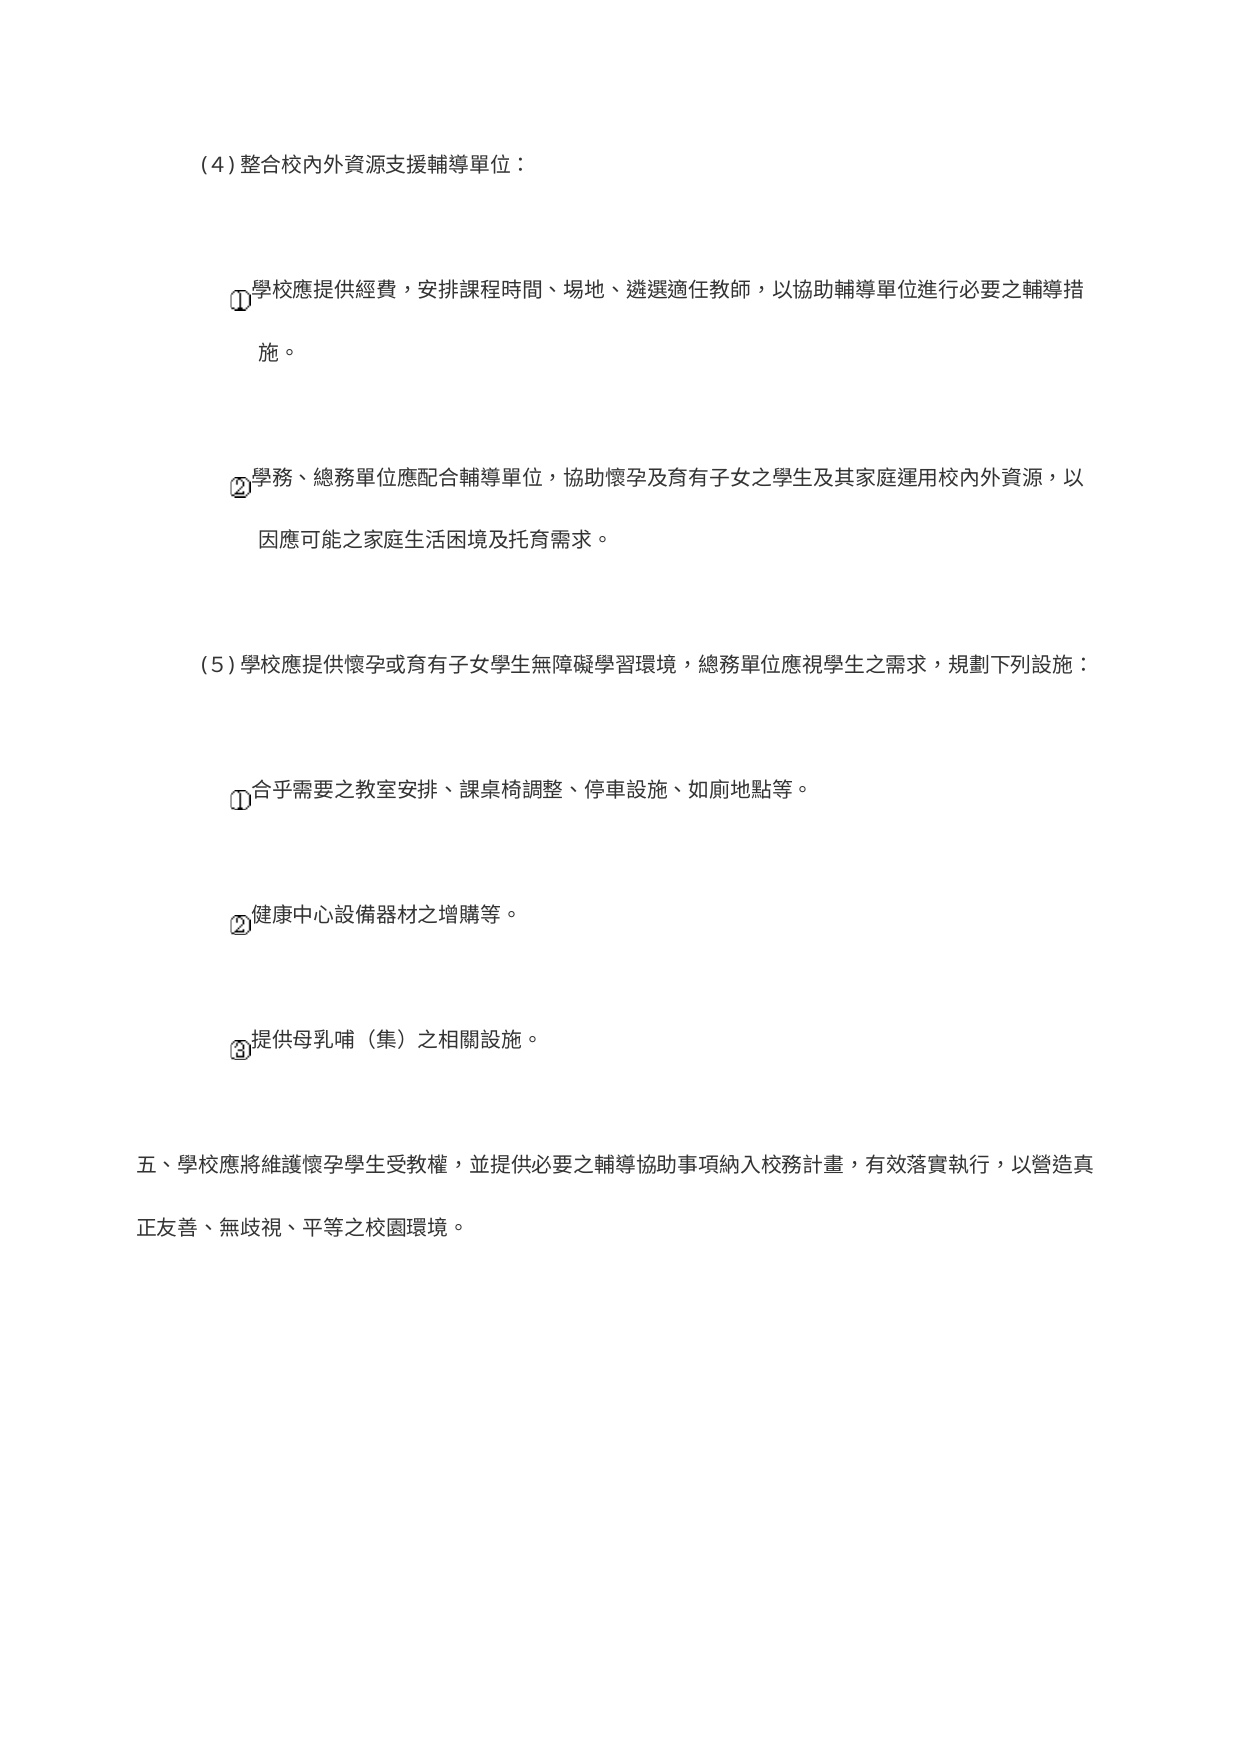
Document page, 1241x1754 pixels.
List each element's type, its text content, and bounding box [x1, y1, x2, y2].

text 健康中心設備器材之增購等。 [231, 872, 1104, 934]
text 學務、總務單位應配合輔導單位，協助懷孕及育有子女之學生及其家庭運用校內外資源，以因應可能之家庭生活困境及托育需求。 [231, 434, 1104, 559]
text 學校應提供經費，安排課程時間、埸地、遴選適任教師，以協助輔導單位進行必要之輔導措施。 [231, 247, 1104, 372]
text (４) 整合校內外資源支援輔導單位： [201, 122, 1104, 184]
text 五、學校應將維護懷孕學生受教權，並提供必要之輔導協助事項納入校務計畫，有效落實執行，以營造真正友善、無歧視、平等之校園環境。 [136, 1122, 1104, 1247]
text 合乎需要之教室安排、課桌椅調整、停車設施、如廁地點等。 [231, 747, 1104, 809]
text (５) 學校應提供懷孕或育有子女學生無障礙學習環境，總務單位應視學生之需求，規劃下列設施： [201, 622, 1104, 684]
text 提供母乳哺（集）之相關設施。 [231, 997, 1104, 1059]
